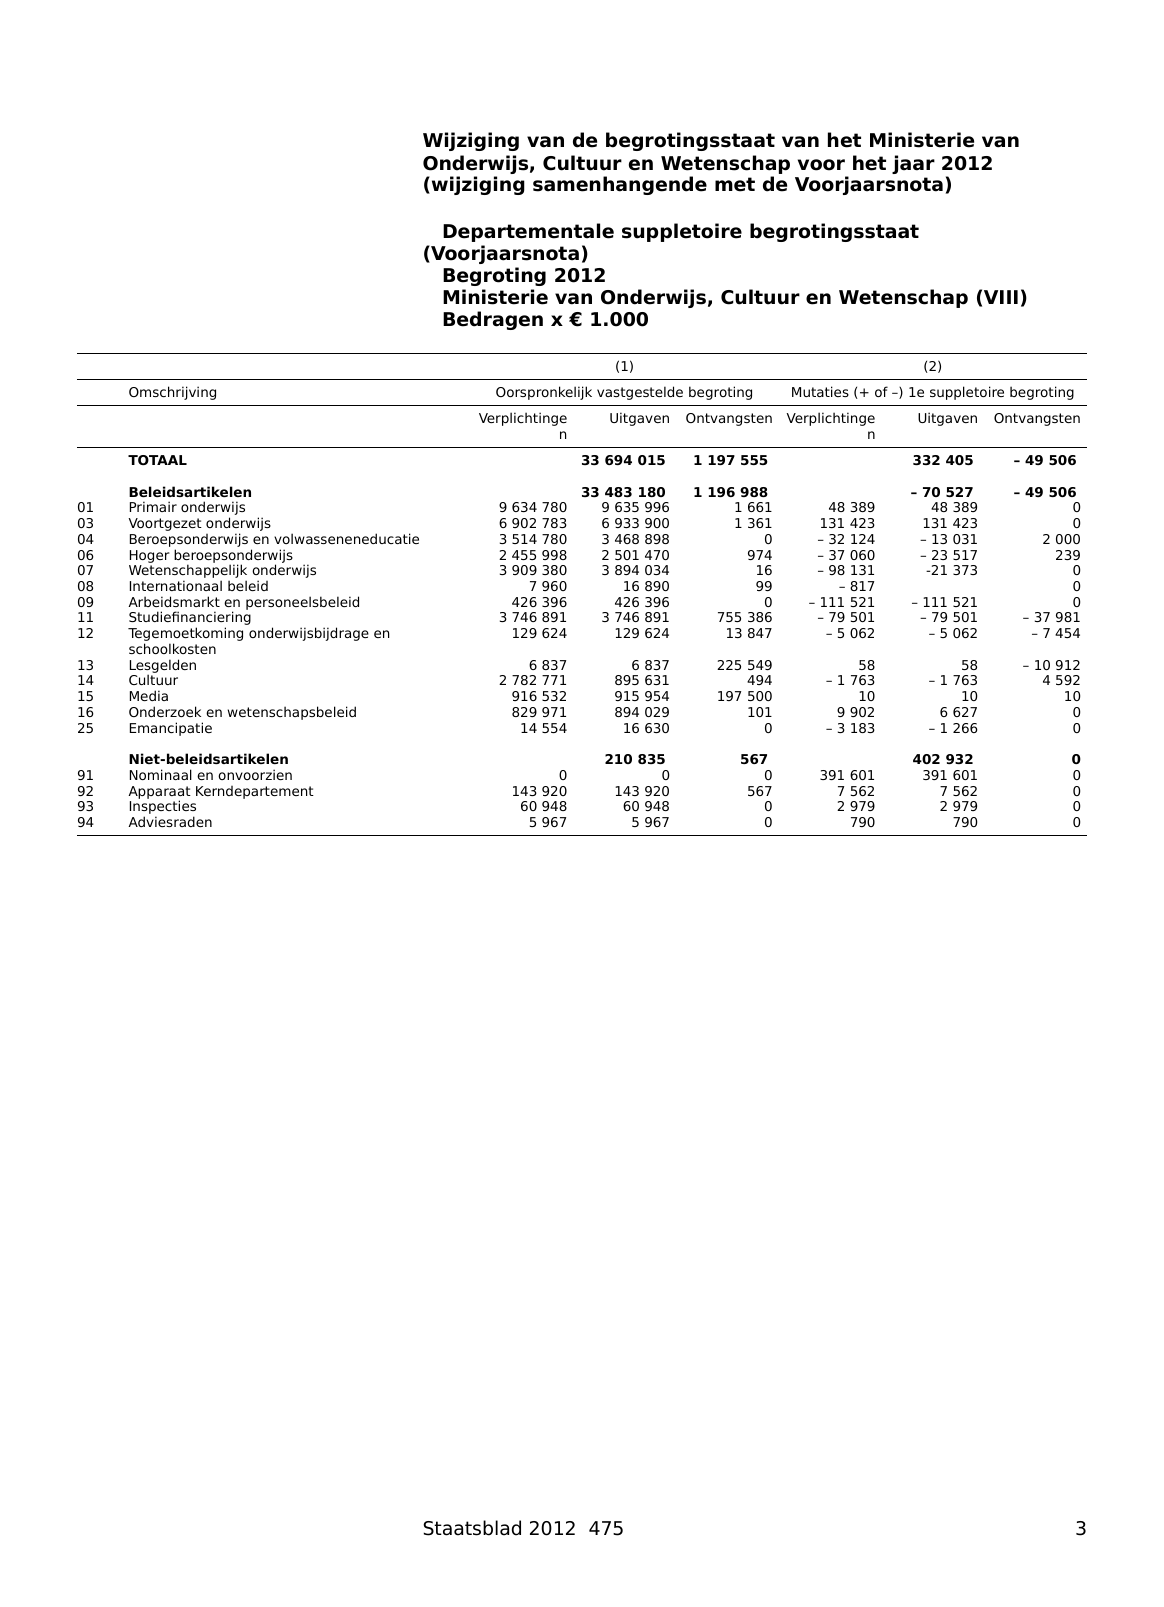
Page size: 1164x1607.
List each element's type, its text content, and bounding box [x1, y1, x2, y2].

table_cell 426 396 [573, 595, 676, 610]
table_cell 5 967 [470, 815, 573, 835]
table_cell – 1 266 [881, 720, 984, 736]
table_cell 790 [779, 815, 881, 835]
table_cell – 37 981 [984, 610, 1087, 626]
table_header [123, 354, 470, 379]
table_cell 13 847 [676, 626, 778, 657]
table_cell 3 894 034 [573, 563, 676, 579]
table_cell Mutaties (+ of –) 1e suppletoire begroting [779, 380, 1087, 405]
table_cell 10 [984, 689, 1087, 705]
table_cell [779, 469, 881, 484]
table_cell 0 [984, 720, 1087, 736]
table_cell 0 [984, 595, 1087, 610]
table_cell [881, 469, 984, 484]
table_cell 7 960 [470, 579, 573, 594]
text Begroting 2012 [422, 265, 1087, 287]
table_cell Verplichtingen [779, 406, 881, 447]
table_cell 6 627 [881, 705, 984, 720]
table_cell 332 405 [881, 448, 984, 469]
table_cell 494 [676, 673, 778, 689]
table_cell [123, 469, 470, 484]
table_cell [77, 485, 122, 500]
text Departementale suppletoire begrotingsstaat (Voorjaarsnota) [422, 221, 1087, 265]
table_cell [77, 752, 122, 768]
table_cell Uitgaven [573, 406, 676, 447]
table_cell 131 423 [779, 516, 881, 532]
table_cell 07 [77, 563, 122, 579]
table_cell 1 196 988 [676, 485, 778, 500]
table_cell Studiefinanciering [123, 610, 470, 626]
table_cell 9 635 996 [573, 500, 676, 516]
table_cell 0 [676, 532, 778, 547]
table_cell 2 979 [881, 799, 984, 815]
table_cell [470, 485, 573, 500]
table_cell 567 [676, 752, 778, 768]
table_cell 09 [77, 595, 122, 610]
table_cell [77, 406, 122, 447]
table_cell – 23 517 [881, 548, 984, 563]
table_cell Tegemoetkoming onderwijsbijdrage en schoolkosten [123, 626, 470, 657]
table_cell 91 [77, 768, 122, 783]
table_cell 2 000 [984, 532, 1087, 547]
table_cell 0 [984, 579, 1087, 594]
table_cell 93 [77, 799, 122, 815]
table_cell 60 948 [470, 799, 573, 815]
table_cell 129 624 [470, 626, 573, 657]
table_cell 895 631 [573, 673, 676, 689]
table_cell 9 634 780 [470, 500, 573, 516]
table_cell 14 [77, 673, 122, 689]
table_cell – 111 521 [881, 595, 984, 610]
table_cell 08 [77, 579, 122, 594]
table_cell 6 933 900 [573, 516, 676, 532]
table_cell 03 [77, 516, 122, 532]
table_cell – 32 124 [779, 532, 881, 547]
table_cell 129 624 [573, 626, 676, 657]
table_cell Onderzoek en wetenschapsbeleid [123, 705, 470, 720]
table_cell Lesgelden [123, 658, 470, 673]
table_cell [470, 469, 573, 484]
table_cell 04 [77, 532, 122, 547]
table_cell [123, 736, 470, 752]
table_cell 2 501 470 [573, 548, 676, 563]
table_cell 916 532 [470, 689, 573, 705]
table_cell 48 389 [881, 500, 984, 516]
table_cell Arbeidsmarkt en personeelsbeleid [123, 595, 470, 610]
table_cell [470, 736, 573, 752]
table_cell 391 601 [881, 768, 984, 783]
table_cell – 5 062 [779, 626, 881, 657]
table_cell Primair onderwijs [123, 500, 470, 516]
table_cell – 111 521 [779, 595, 881, 610]
table_cell 6 837 [470, 658, 573, 673]
table_cell Hoger beroepsonderwijs [123, 548, 470, 563]
table_cell Uitgaven [881, 406, 984, 447]
table_cell [779, 448, 881, 469]
table_cell 391 601 [779, 768, 881, 783]
table_cell 0 [984, 705, 1087, 720]
table_cell [779, 752, 881, 768]
table_cell 567 [676, 783, 778, 799]
table_cell [77, 736, 122, 752]
table_cell [984, 469, 1087, 484]
table_cell 0 [984, 563, 1087, 579]
table_cell 4 592 [984, 673, 1087, 689]
table_cell [77, 469, 122, 484]
table_cell 0 [984, 783, 1087, 799]
table_cell 3 514 780 [470, 532, 573, 547]
table_cell – 3 183 [779, 720, 881, 736]
table_cell 0 [676, 815, 778, 835]
table_cell 402 932 [881, 752, 984, 768]
table_cell 0 [676, 595, 778, 610]
table_cell Cultuur [123, 673, 470, 689]
table_cell 15 [77, 689, 122, 705]
table_cell 2 455 998 [470, 548, 573, 563]
table_cell – 13 031 [881, 532, 984, 547]
table_cell 143 920 [573, 783, 676, 799]
table_cell – 49 506 [984, 448, 1087, 469]
table_cell 974 [676, 548, 778, 563]
table_cell 7 562 [881, 783, 984, 799]
table_cell [470, 448, 573, 469]
table_cell – 1 763 [881, 673, 984, 689]
table_cell Wetenschappelijk onderwijs [123, 563, 470, 579]
table_cell Omschrijving [123, 380, 470, 405]
table_header [77, 354, 122, 379]
table_cell 33 694 015 [573, 448, 676, 469]
table_cell – 37 060 [779, 548, 881, 563]
table_cell 0 [573, 768, 676, 783]
table_cell 0 [984, 500, 1087, 516]
table_cell 6 902 783 [470, 516, 573, 532]
table_cell 0 [676, 768, 778, 783]
table_cell 58 [881, 658, 984, 673]
text Ministerie van Onderwijs, Cultuur en Wetenschap (VIII) [422, 287, 1087, 309]
table_cell Verplichtingen [470, 406, 573, 447]
table_cell 101 [676, 705, 778, 720]
table_cell Oorspronkelijk vastgestelde begroting [470, 380, 778, 405]
table_cell [676, 736, 778, 752]
table_cell [123, 406, 470, 447]
table_cell – 5 062 [881, 626, 984, 657]
table_cell 6 837 [573, 658, 676, 673]
table_cell 143 920 [470, 783, 573, 799]
table_cell 1 197 555 [676, 448, 778, 469]
table_cell Inspecties [123, 799, 470, 815]
table_cell 426 396 [470, 595, 573, 610]
table_cell Beroepsonderwijs en volwasseneneducatie [123, 532, 470, 547]
table_cell Emancipatie [123, 720, 470, 736]
table_cell [676, 469, 778, 484]
table_cell [881, 579, 984, 594]
table_cell Internationaal beleid [123, 579, 470, 594]
table_cell – 49 506 [984, 485, 1087, 500]
table_cell Voortgezet onderwijs [123, 516, 470, 532]
table_cell – 7 454 [984, 626, 1087, 657]
table_cell 1 361 [676, 516, 778, 532]
text Bedragen x € 1.000 [422, 309, 1087, 331]
table_cell Adviesraden [123, 815, 470, 835]
table_cell 11 [77, 610, 122, 626]
table_cell Apparaat Kerndepartement [123, 783, 470, 799]
table_header (2) [779, 354, 1087, 379]
table_cell 3 746 891 [470, 610, 573, 626]
table_cell [881, 736, 984, 752]
table_cell 16 890 [573, 579, 676, 594]
table_cell 197 500 [676, 689, 778, 705]
table_cell 2 782 771 [470, 673, 573, 689]
table_cell 3 468 898 [573, 532, 676, 547]
table_header (1) [470, 354, 778, 379]
table_cell 33 483 180 [573, 485, 676, 500]
table_cell 5 967 [573, 815, 676, 835]
table_cell 239 [984, 548, 1087, 563]
table_cell – 79 501 [779, 610, 881, 626]
table_cell 3 909 380 [470, 563, 573, 579]
table_cell 0 [984, 799, 1087, 815]
table_cell 94 [77, 815, 122, 835]
table_cell 0 [470, 768, 573, 783]
table_cell 1 661 [676, 500, 778, 516]
table_cell 60 948 [573, 799, 676, 815]
table_cell Media [123, 689, 470, 705]
table_cell 12 [77, 626, 122, 657]
table_cell 9 902 [779, 705, 881, 720]
table_cell 0 [984, 752, 1087, 768]
table_cell 2 979 [779, 799, 881, 815]
table_cell 14 554 [470, 720, 573, 736]
table_cell 7 562 [779, 783, 881, 799]
table_cell 915 954 [573, 689, 676, 705]
table_cell [779, 736, 881, 752]
table_cell 0 [984, 516, 1087, 532]
table_cell 48 389 [779, 500, 881, 516]
table_cell – 98 131 [779, 563, 881, 579]
table_cell [779, 485, 881, 500]
table_cell 3 746 891 [573, 610, 676, 626]
table_cell 0 [676, 720, 778, 736]
table_cell 16 [77, 705, 122, 720]
table_cell -21 373 [881, 563, 984, 579]
subtitle Wijziging van de begrotingsstaat van het Ministerie van Onderwijs, Cultuur en Wetenschap voor het jaar 2012 (wijziging samenhangende met de Voorjaarsnota) [422, 130, 1087, 196]
table_cell – 817 [779, 579, 881, 594]
table_cell [470, 752, 573, 768]
table_cell [573, 469, 676, 484]
table_cell 01 [77, 500, 122, 516]
table_cell 92 [77, 783, 122, 799]
table_cell 225 549 [676, 658, 778, 673]
table_cell 210 835 [573, 752, 676, 768]
table_cell [984, 736, 1087, 752]
table_cell 16 630 [573, 720, 676, 736]
table_cell – 1 763 [779, 673, 881, 689]
table_cell 0 [676, 799, 778, 815]
table_cell 829 971 [470, 705, 573, 720]
table_cell Nominaal en onvoorzien [123, 768, 470, 783]
table_cell 755 386 [676, 610, 778, 626]
table_cell TOTAAL [123, 448, 470, 469]
table_cell – 70 527 [881, 485, 984, 500]
table_cell 790 [881, 815, 984, 835]
table_cell 16 [676, 563, 778, 579]
table_cell [77, 448, 122, 469]
table_cell – 79 501 [881, 610, 984, 626]
table_cell 131 423 [881, 516, 984, 532]
table_cell Niet-beleidsartikelen [123, 752, 470, 768]
table_cell 10 [881, 689, 984, 705]
table_cell 894 029 [573, 705, 676, 720]
table_cell 99 [676, 579, 778, 594]
table_cell [77, 380, 122, 405]
table_cell Ontvangsten [676, 406, 778, 447]
table_cell 0 [984, 815, 1087, 835]
table_cell 10 [779, 689, 881, 705]
table_cell – 10 912 [984, 658, 1087, 673]
table_cell 13 [77, 658, 122, 673]
table_cell Ontvangsten [984, 406, 1087, 447]
table_cell 58 [779, 658, 881, 673]
table_cell 06 [77, 548, 122, 563]
table_cell Beleidsartikelen [123, 485, 470, 500]
table_cell [573, 736, 676, 752]
table_cell 25 [77, 720, 122, 736]
table_cell 0 [984, 768, 1087, 783]
